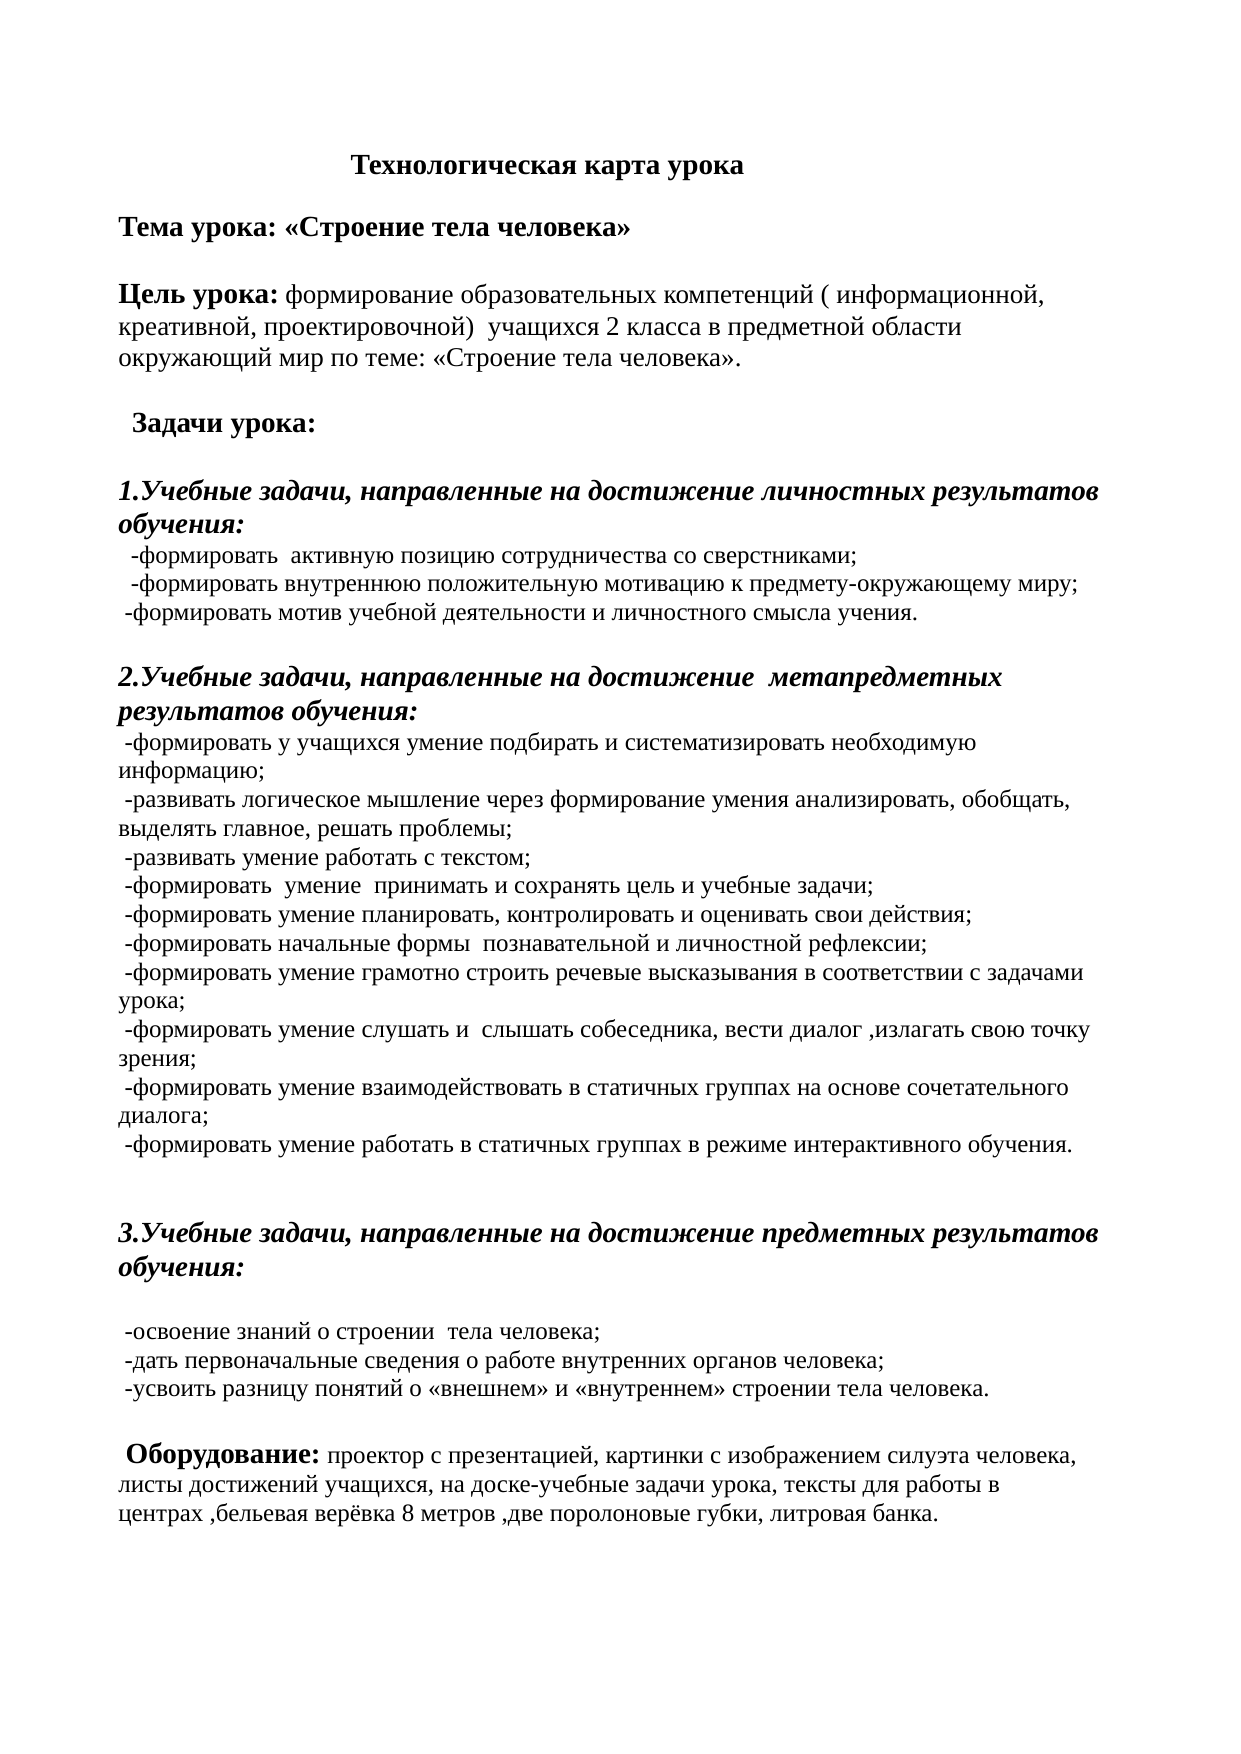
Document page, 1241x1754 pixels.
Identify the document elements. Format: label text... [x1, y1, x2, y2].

text Задачи урока: [118, 406, 1122, 439]
text -формировать активную позицию сотрудничества со сверстниками; [118, 540, 1122, 568]
text -освоение знаний о строении тела человека; [118, 1316, 1122, 1345]
text -усвоить разницу понятий о «внешнем» и «внутреннем» строении тела человека. [118, 1373, 1122, 1402]
text -формировать умение работать в статичных группах в режиме интерактивного обучения. [118, 1129, 1122, 1158]
list Учебные задачи, направленные на достижение предметных результатов обучения: [118, 1215, 1122, 1282]
text -формировать умение слушать и слышать собеседника, вести диалог ,излагать свою точку зрения; [118, 1014, 1122, 1072]
text Цель урока: формирование образовательных компетенций ( информационной, креативной, проектировочной) учащихся 2 класса в предметной области окружающий мир по теме: «Строение тела человека». [118, 276, 1122, 372]
text -дать первоначальные сведения о работе внутренних органов человека; [118, 1345, 1122, 1373]
list Учебные задачи, направленные на достижение метапредметных результатов обучения: [118, 659, 1122, 727]
text -развивать умение работать с текстом; [118, 842, 1122, 870]
text -формировать умение принимать и сохранять цель и учебные задачи; [118, 870, 1122, 899]
text -формировать умение планировать, контролировать и оценивать свои действия; [118, 899, 1122, 928]
list Учебные задачи, направленные на достижение личностных результатов обучения: [118, 473, 1122, 540]
text -формировать начальные формы познавательной и личностной рефлексии; [118, 928, 1122, 957]
text Тема урока: «Строение тела человека» [118, 209, 1122, 243]
text -формировать внутреннюю положительную мотивацию к предмету-окружающему миру; [118, 568, 1122, 597]
text -формировать умение грамотно строить речевые высказывания в соответствии с задачами урока; [118, 957, 1122, 1014]
text -развивать логическое мышление через формирование умения анализировать, обобщать, выделять главное, решать проблемы; [118, 784, 1122, 842]
text Оборудование: проектор с презентацией, картинки с изображением силуэта человека, листы достижений учащихся, на доске-учебные задачи урока, тексты для работы в центрах ,бельевая верёвка 8 метров ,две поролоновые губки, литровая банка. [118, 1436, 1122, 1527]
text -формировать у учащихся умение подбирать и систематизировать необходимую информацию; [118, 727, 1122, 784]
text -формировать мотив учебной деятельности и личностного смысла учения. [118, 597, 1122, 626]
text -формировать умение взаимодействовать в статичных группах на основе сочетательного диалога; [118, 1072, 1122, 1129]
text Технологическая карта урока [118, 147, 1122, 180]
